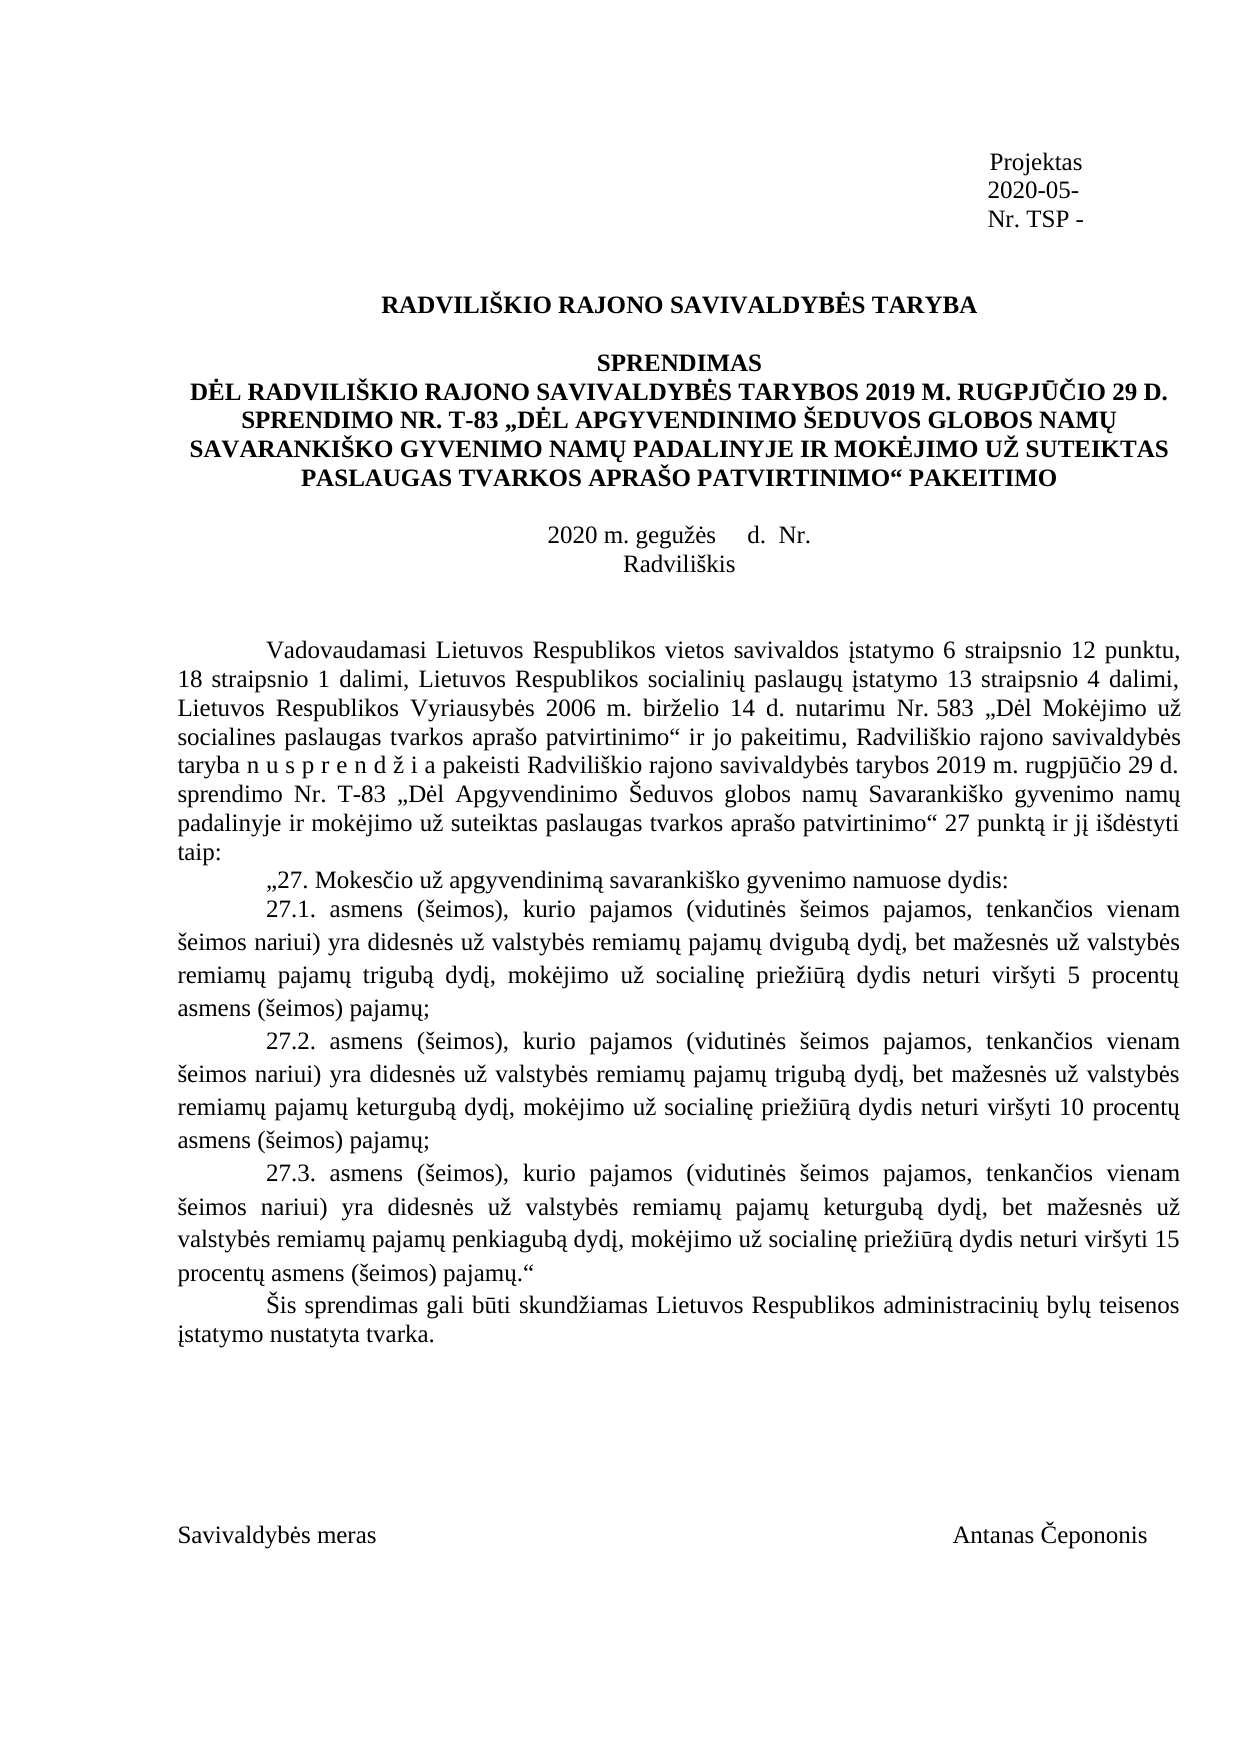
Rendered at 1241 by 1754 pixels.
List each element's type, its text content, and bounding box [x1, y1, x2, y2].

text Šis sprendimas gali būti skundžiamas Lietuvos Respublikos administracinių bylų teisenos įstatymo nustatyta tvarka. [177, 1291, 1181, 1348]
text RADVILIŠKIO RAJONO SAVIVALDYBĖS TARYBA [177, 291, 1181, 319]
text 27.3. asmens (šeimos), kurio pajamos (vidutinės šeimos pajamos, tenkančios vienam šeimos nariui) yra didesnės už valstybės remiamų pajamų keturgubą dydį, bet mažesnės už valstybės remiamų pajamų penkiagubą dydį, mokėjimo už socialinę priežiūrą dydis neturi viršyti 15 procentų asmens (šeimos) pajamų.“ [177, 1158, 1181, 1286]
text Radviliškis [177, 549, 1181, 578]
text „27. Mokesčio už apgyvendinimą savarankiško gyvenimo namuose dydis: [177, 866, 1181, 894]
text 2020-05- [947, 176, 1240, 204]
text 2020 m. gegužės d. Nr. [177, 521, 1181, 549]
text Savivaldybės meras Antanas Čepononis [177, 1521, 1181, 1549]
text 27.1. asmens (šeimos), kurio pajamos (vidutinės šeimos pajamos, tenkančios vienam šeimos nariui) yra didesnės už valstybės remiamų pajamų dvigubą dydį, bet mažesnės už valstybės remiamų pajamų trigubą dydį, mokėjimo už socialinę priežiūrą dydis neturi viršyti 5 procentų asmens (šeimos) pajamų; [177, 894, 1181, 1022]
text SPRENDIMAS [177, 348, 1181, 377]
text Projektas [989, 147, 1240, 176]
text 27.2. asmens (šeimos), kurio pajamos (vidutinės šeimos pajamos, tenkančios vienam šeimos nariui) yra didesnės už valstybės remiamų pajamų trigubą dydį, bet mažesnės už valstybės remiamų pajamų keturgubą dydį, mokėjimo už socialinę priežiūrą dydis neturi viršyti 10 procentų asmens (šeimos) pajamų; [177, 1026, 1181, 1154]
text Nr. TSP - [812, 204, 1240, 233]
text DĖL RADVILIŠKIO RAJONO SAVIVALDYBĖS TARYBOS 2019 M. RUGPJŪČIO 29 D. SPRENDIMO NR. T-83 „DĖL APGYVENDINIMO ŠEDUVOS GLOBOS NAMŲ SAVARANKIŠKO GYVENIMO NAMŲ PADALINYJE IR MOKĖJIMO UŽ SUTEIKTAS PASLAUGAS TVARKOS APRAŠO PATVIRTINIMO“ PAKEITIMO [177, 377, 1181, 492]
text Vadovaudamasi Lietuvos Respublikos vietos savivaldos įstatymo 6 straipsnio 12 punktu, 18 straipsnio 1 dalimi, Lietuvos Respublikos socialinių paslaugų įstatymo 13 straipsnio 4 dalimi, Lietuvos Respublikos Vyriausybės 2006 m. birželio 14 d. nutarimu Nr. 583 „Dėl Mokėjimo už socialines paslaugas tvarkos aprašo patvirtinimo“ ir jo pakeitimu, Radviliškio rajono savivaldybės taryba n u s p r e n d ž i a pakeisti Radviliškio rajono savivaldybės tarybos 2019 m. rugpjūčio 29 d. sprendimo Nr. T-83 „Dėl Apgyvendinimo Šeduvos globos namų Savarankiško gyvenimo namų padalinyje ir mokėjimo už suteiktas paslaugas tvarkos aprašo patvirtinimo“ 27 punktą ir jį išdėstyti taip: [177, 636, 1181, 866]
